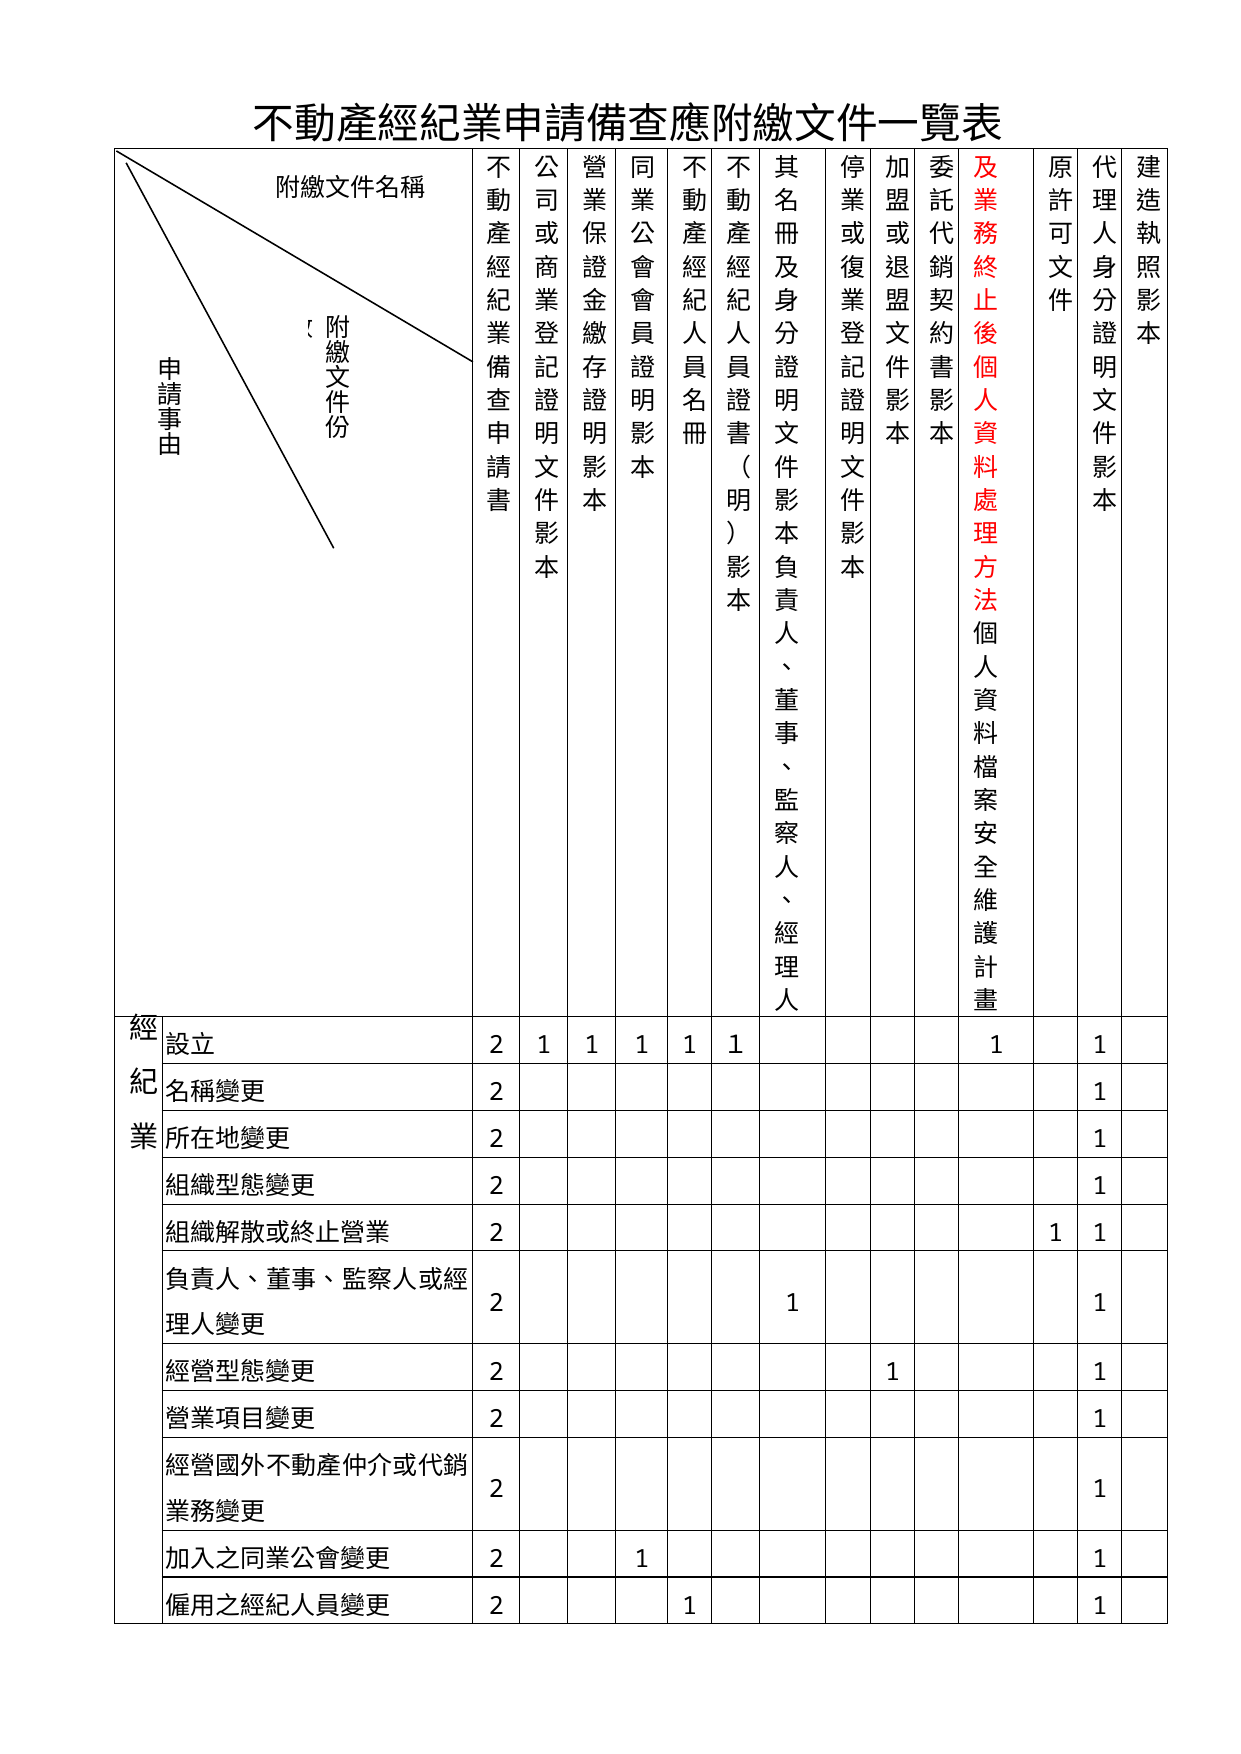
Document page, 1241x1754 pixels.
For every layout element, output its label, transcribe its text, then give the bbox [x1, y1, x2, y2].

table_cell 2 [473, 1391, 519, 1437]
table_cell [520, 1578, 567, 1623]
table_cell 2 [473, 1251, 519, 1343]
table_cell [915, 1251, 958, 1343]
table_cell [871, 1438, 914, 1529]
table_cell [871, 1205, 914, 1250]
table_cell [520, 1111, 567, 1157]
table_header 委託代銷契約書影本 [915, 149, 958, 1016]
table_cell [760, 1531, 825, 1576]
table_cell [668, 1531, 711, 1576]
table_cell [712, 1531, 759, 1576]
table_cell 僱用之經紀人員變更 [163, 1578, 472, 1623]
table_cell [826, 1017, 870, 1063]
table_cell 所在地變更 [163, 1111, 472, 1157]
table_cell [915, 1391, 958, 1437]
table_cell [568, 1578, 615, 1623]
table_cell [520, 1158, 567, 1203]
table_cell [959, 1391, 1033, 1437]
table_cell [826, 1344, 870, 1390]
table_cell [760, 1064, 825, 1110]
table_cell [915, 1111, 958, 1157]
table_cell [1034, 1391, 1077, 1437]
table_header 不動產經紀人員證書（明）影本 [712, 149, 759, 1016]
table_cell [1122, 1578, 1167, 1623]
table_cell [568, 1111, 615, 1157]
table_cell [826, 1064, 870, 1110]
table_cell [760, 1438, 825, 1529]
table_cell 1 [1078, 1251, 1121, 1343]
table_cell [826, 1391, 870, 1437]
table_cell 1 [1034, 1205, 1077, 1250]
table_cell [826, 1111, 870, 1157]
table_cell [668, 1158, 711, 1203]
table_cell [568, 1438, 615, 1529]
table_cell [871, 1111, 914, 1157]
table_header 不動產經紀人員名冊 [668, 149, 711, 1016]
table_header 原許可文件 [1034, 149, 1077, 1016]
table_cell [568, 1064, 615, 1110]
table_cell [616, 1344, 667, 1390]
table_cell １ [712, 1017, 759, 1063]
table_cell [1034, 1064, 1077, 1110]
table_header 建造執照影本 [1122, 149, 1167, 1016]
table_cell [826, 1531, 870, 1576]
table_cell [712, 1111, 759, 1157]
table_cell [1034, 1158, 1077, 1203]
table_cell [959, 1064, 1033, 1110]
table_cell 1 [1078, 1017, 1121, 1063]
table_cell 1 [1078, 1391, 1121, 1437]
table_cell 組織型態變更 [163, 1158, 472, 1203]
table_cell [959, 1205, 1033, 1250]
table_cell [1034, 1438, 1077, 1529]
table_cell 1 [1078, 1438, 1121, 1529]
table_cell [1122, 1251, 1167, 1343]
table_header 代理人身分證明文件影本 [1078, 149, 1121, 1016]
table_cell 1 [1078, 1344, 1121, 1390]
table_cell [871, 1158, 914, 1203]
table_cell 經 紀 業 [115, 1017, 162, 1623]
table_header 加盟或退盟文件影本 [871, 149, 914, 1016]
table_cell [1034, 1251, 1077, 1343]
table_cell [959, 1251, 1033, 1343]
table_cell [712, 1438, 759, 1529]
table_cell [668, 1438, 711, 1529]
table_cell 1 [1078, 1578, 1121, 1623]
table_header [115, 149, 472, 359]
table_cell [712, 1391, 759, 1437]
table_cell [760, 1578, 825, 1623]
table_cell [1122, 1158, 1167, 1203]
table_header [115, 152, 472, 1016]
table_cell [568, 1531, 615, 1576]
table_cell [712, 1158, 759, 1203]
table_cell 2 [473, 1064, 519, 1110]
table_cell [959, 1158, 1033, 1203]
table_cell 加入之同業公會變更 [163, 1531, 472, 1576]
table_cell 經營國外不動產仲介或代銷業務變更 [163, 1438, 472, 1529]
table_cell 1 [668, 1017, 711, 1063]
table_cell [668, 1391, 711, 1437]
table_cell [616, 1205, 667, 1250]
table_cell [668, 1344, 711, 1390]
table_cell 1 [668, 1578, 711, 1623]
table_cell [1034, 1111, 1077, 1157]
table_cell [871, 1531, 914, 1576]
table_cell 2 [473, 1438, 519, 1529]
table_cell [760, 1344, 825, 1390]
table_cell [616, 1578, 667, 1623]
table_cell [760, 1111, 825, 1157]
table_cell [915, 1158, 958, 1203]
table_cell 負責人、董事、監察人或經理人變更 [163, 1251, 472, 1343]
table_cell [915, 1064, 958, 1110]
table_cell [616, 1064, 667, 1110]
table_cell 2 [473, 1205, 519, 1250]
table_cell [826, 1438, 870, 1529]
table_cell 2 [473, 1158, 519, 1203]
table_cell [915, 1438, 958, 1529]
table_cell [871, 1578, 914, 1623]
table_cell [871, 1251, 914, 1343]
table_cell 1 [1078, 1158, 1121, 1203]
table_cell [520, 1391, 567, 1437]
table_cell [826, 1205, 870, 1250]
table_cell 1 [616, 1017, 667, 1063]
table_header 公司或商業登記證明文件影本 [520, 149, 567, 1016]
table_cell [826, 1578, 870, 1623]
table_cell [1122, 1017, 1167, 1063]
table_cell [959, 1344, 1033, 1390]
table_cell 1 [616, 1531, 667, 1576]
table_cell 2 [473, 1578, 519, 1623]
table_cell [520, 1438, 567, 1529]
table_cell [1034, 1531, 1077, 1576]
table_cell [616, 1438, 667, 1529]
table_cell 1 [1078, 1111, 1121, 1157]
table_cell [760, 1391, 825, 1437]
table_cell [568, 1158, 615, 1203]
table_cell 經營型態變更 [163, 1344, 472, 1390]
table_cell [1122, 1205, 1167, 1250]
table_cell [712, 1344, 759, 1390]
table_cell [1034, 1017, 1077, 1063]
table_cell [1122, 1438, 1167, 1529]
table_cell [568, 1205, 615, 1250]
table_header 同業公會會員證明影本 [616, 149, 667, 1016]
table_cell [616, 1251, 667, 1343]
table_cell [668, 1251, 711, 1343]
table_header 營業保證金繳存證明影本 [568, 149, 615, 1016]
table_cell 1 [760, 1251, 825, 1343]
table_cell 1 [1078, 1531, 1121, 1576]
table_cell [1034, 1578, 1077, 1623]
table_cell 名稱變更 [163, 1064, 472, 1110]
table_cell [568, 1251, 615, 1343]
table_cell [520, 1064, 567, 1110]
table_cell [959, 1531, 1033, 1576]
table_cell [871, 1064, 914, 1110]
table_cell 組織解散或終止營業 [163, 1205, 472, 1250]
table_cell 1 [568, 1017, 615, 1063]
table_cell [520, 1344, 567, 1390]
table_cell 1 [1078, 1064, 1121, 1110]
table_cell [760, 1205, 825, 1250]
table_cell [959, 1111, 1033, 1157]
table_cell [760, 1158, 825, 1203]
table_cell [668, 1111, 711, 1157]
table_header 不動產經紀業備查申請書 [473, 149, 519, 1016]
table_cell [915, 1344, 958, 1390]
table_cell [915, 1017, 958, 1063]
table_header 及業務終止後個人資料處理方法 個人資料檔案安全維護計畫 [959, 149, 1033, 1016]
table_cell [915, 1205, 958, 1250]
table_cell [1122, 1344, 1167, 1390]
table_cell 營業項目變更 [163, 1391, 472, 1437]
table_cell [1122, 1531, 1167, 1576]
table_cell [712, 1251, 759, 1343]
table_cell [959, 1438, 1033, 1529]
table_cell [520, 1531, 567, 1576]
table_cell [871, 1391, 914, 1437]
table_cell [826, 1158, 870, 1203]
table_cell [760, 1017, 825, 1063]
table_cell [568, 1391, 615, 1437]
table_cell [712, 1578, 759, 1623]
table_cell [1122, 1064, 1167, 1110]
table_cell 1 [520, 1017, 567, 1063]
table_cell 2 [473, 1531, 519, 1576]
table_cell [616, 1111, 667, 1157]
table_header 其名冊及身分證明文件影本 負責人、董事、監察人、經理人 [760, 149, 825, 1016]
table_cell [871, 1017, 914, 1063]
table_cell [616, 1391, 667, 1437]
text 不動產經紀業申請備查應附繳文件一覽表 [118, 100, 1137, 148]
table_header 停業或復業登記證明文件影本 [826, 149, 870, 1016]
table_cell 2 [473, 1111, 519, 1157]
table_cell [915, 1531, 958, 1576]
table_cell [915, 1578, 958, 1623]
table_cell [616, 1158, 667, 1203]
table_cell [668, 1205, 711, 1250]
table_cell 1 [1078, 1205, 1121, 1250]
table_cell [712, 1064, 759, 1110]
table_cell [568, 1344, 615, 1390]
table_cell 2 [473, 1017, 519, 1063]
table_cell 1 [959, 1017, 1033, 1063]
table_cell [668, 1064, 711, 1110]
table_cell [959, 1578, 1033, 1623]
table_cell [712, 1205, 759, 1250]
table_cell [520, 1205, 567, 1250]
table_cell [1034, 1344, 1077, 1390]
table_cell 1 [871, 1344, 914, 1390]
table_cell 設立 [163, 1017, 472, 1063]
table_cell [826, 1251, 870, 1343]
table_cell [1122, 1111, 1167, 1157]
table_cell [520, 1251, 567, 1343]
table_cell [1122, 1391, 1167, 1437]
table_cell 2 [473, 1344, 519, 1390]
